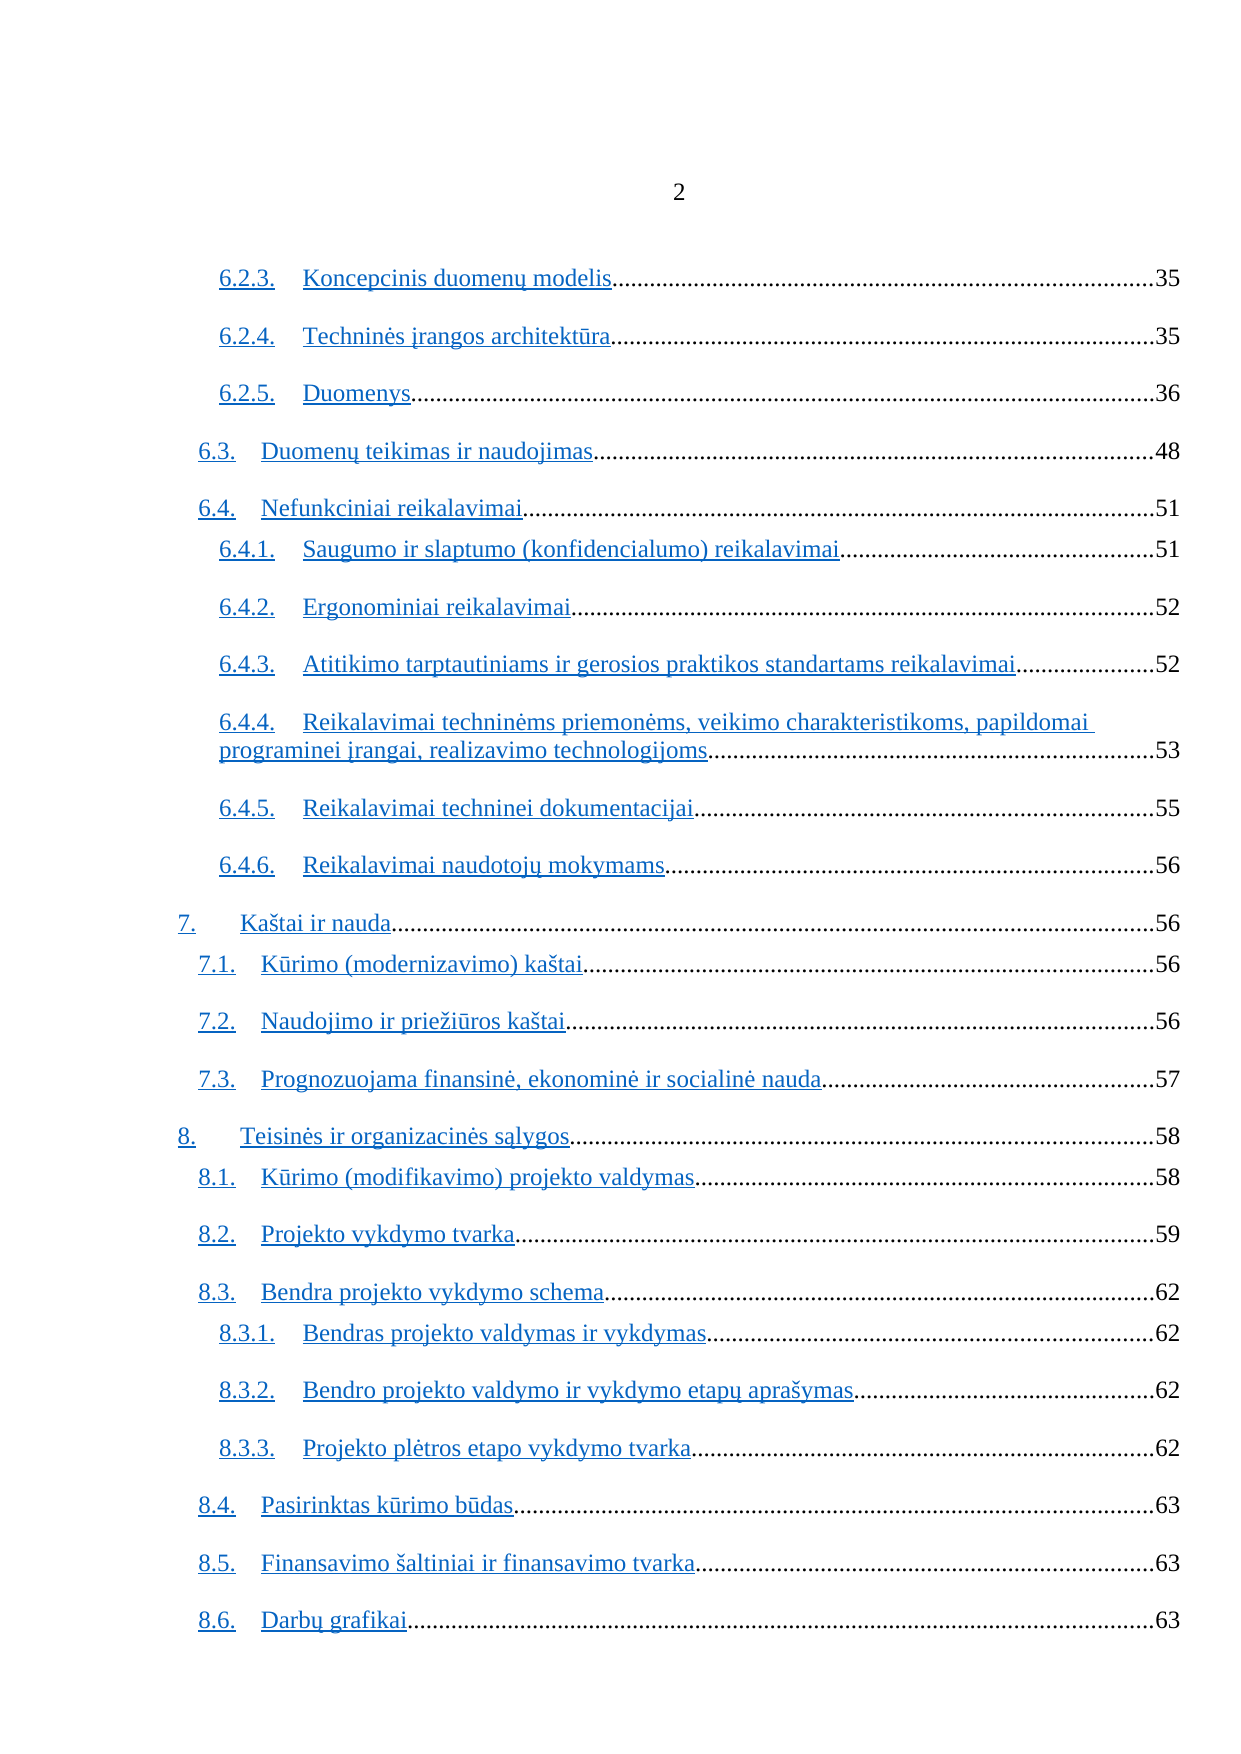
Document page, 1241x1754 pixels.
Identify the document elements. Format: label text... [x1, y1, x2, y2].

text 6.3. Duomenų teikimas ir naudojimas 48 [198, 436, 1181, 465]
text 8.4. Pasirinktas kūrimo būdas 63 [198, 1490, 1181, 1519]
text 8.3.1. Bendras projekto valdymas ir vykdymas 62 [219, 1318, 1181, 1346]
text 6.2.4. Techninės įrangos architektūra 35 [219, 321, 1181, 350]
text 8.3.3. Projekto plėtros etapo vykdymo tvarka 62 [219, 1433, 1181, 1461]
text 8. Teisinės ir organizacinės sąlygos 58 [177, 1121, 1181, 1150]
text 6.2.3. Koncepcinis duomenų modelis 35 [219, 263, 1181, 292]
text 6.4.4. Reikalavimai techninėms priemonėms, veikimo charakteristikoms, papildomai programinei įrangai, realizavimo technologijoms 53 [219, 707, 1181, 764]
text 6.4.1. Saugumo ir slaptumo (konfidencialumo) reikalavimai 51 [219, 534, 1181, 563]
text 8.1. Kūrimo (modifikavimo) projekto valdymas 58 [198, 1162, 1181, 1191]
text 7.2. Naudojimo ir priežiūros kaštai 56 [198, 1006, 1181, 1035]
text 6.4. Nefunkciniai reikalavimai 51 [198, 493, 1181, 522]
text 7.1. Kūrimo (modernizavimo) kaštai 56 [198, 949, 1181, 977]
text 6.4.5. Reikalavimai techninei dokumentacijai 55 [219, 793, 1181, 822]
text 8.3. Bendra projekto vykdymo schema 62 [198, 1277, 1181, 1306]
text 8.2. Projekto vykdymo tvarka 59 [198, 1219, 1181, 1248]
text 6.4.6. Reikalavimai naudotojų mokymams 56 [219, 850, 1181, 879]
text 7. Kaštai ir nauda 56 [177, 908, 1181, 937]
text 6.2.5. Duomenys 36 [219, 378, 1181, 407]
text 8.6. Darbų grafikai 63 [198, 1605, 1181, 1634]
text 8.5. Finansavimo šaltiniai ir finansavimo tvarka 63 [198, 1548, 1181, 1576]
text 8.3.2. Bendro projekto valdymo ir vykdymo etapų aprašymas 62 [219, 1375, 1181, 1404]
text 7.3. Prognozuojama finansinė, ekonominė ir socialinė nauda 57 [198, 1064, 1181, 1092]
text 6.4.3. Atitikimo tarptautiniams ir gerosios praktikos standartams reikalavimai 52 [219, 649, 1181, 678]
text 6.4.2. Ergonominiai reikalavimai 52 [219, 592, 1181, 620]
